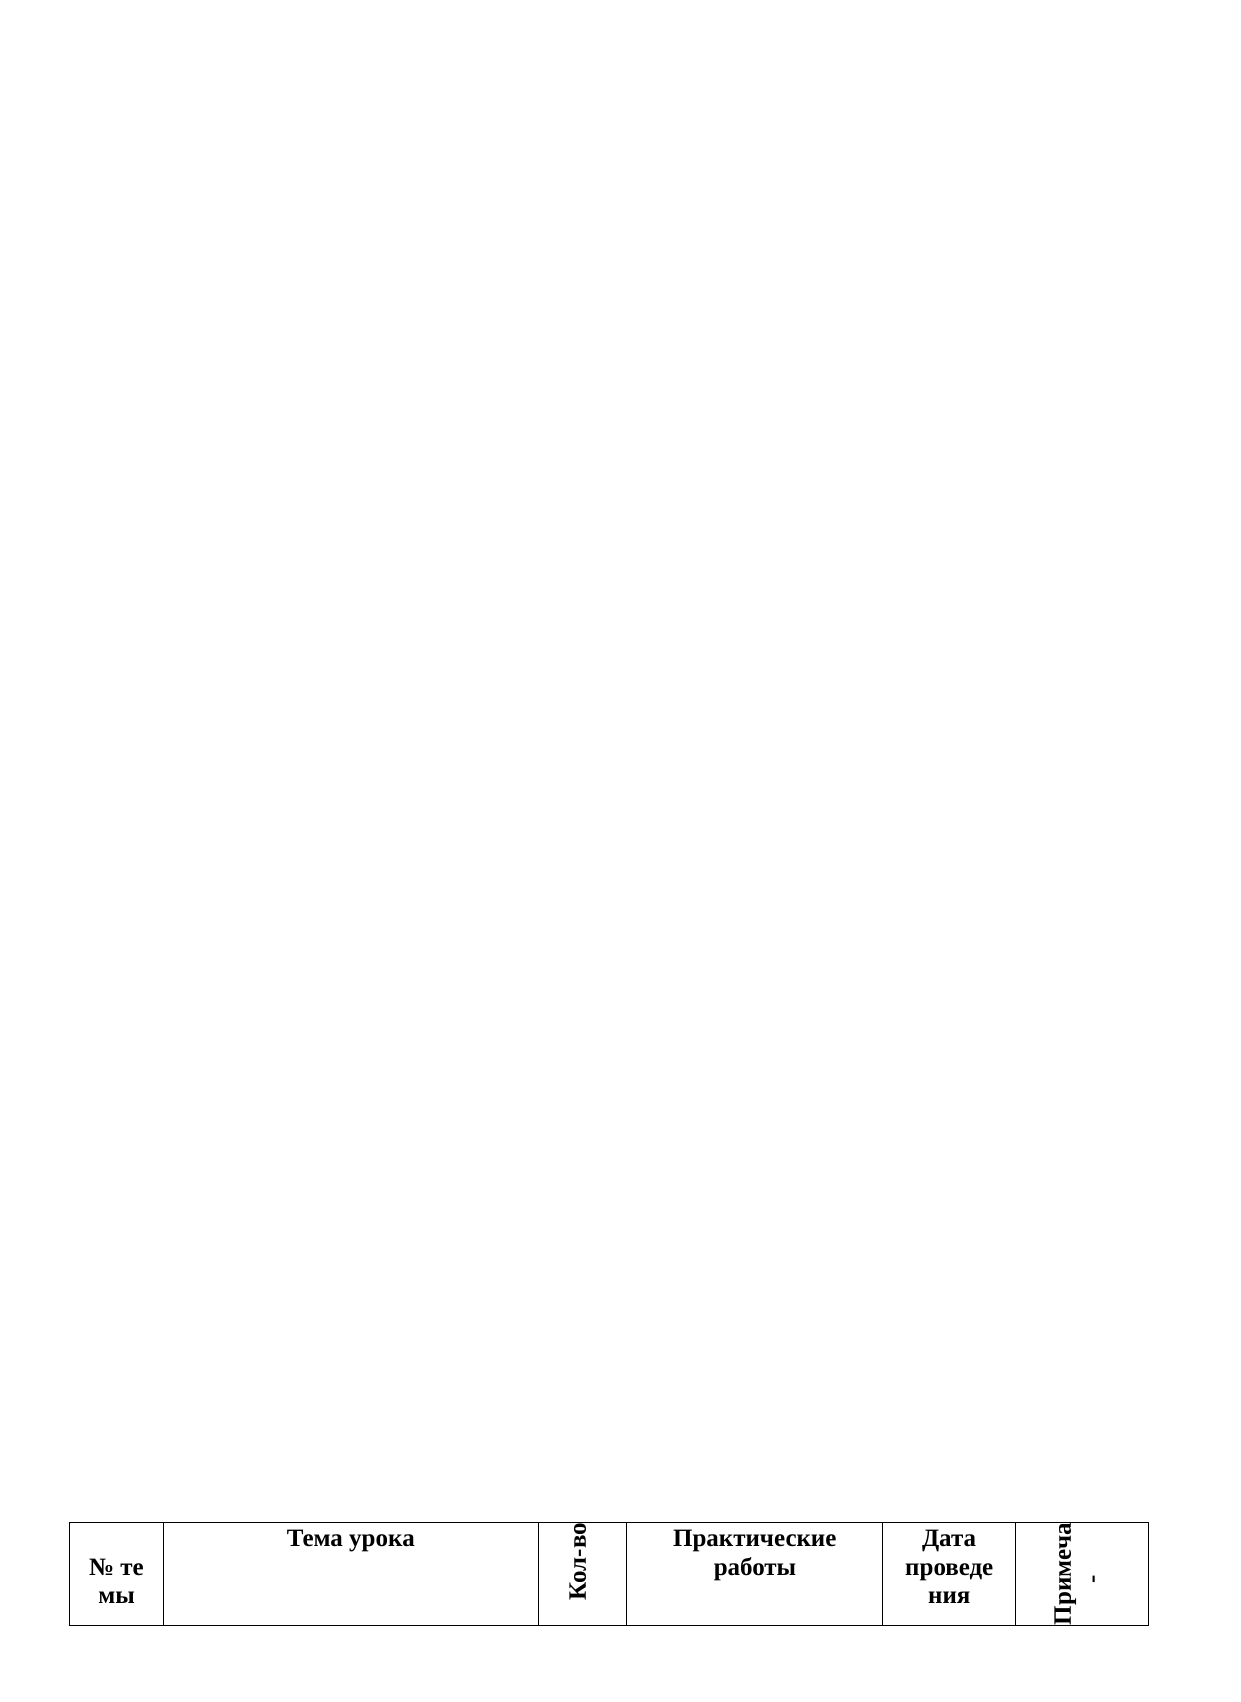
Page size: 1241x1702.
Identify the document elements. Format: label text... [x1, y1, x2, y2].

table_header Практические работы [627, 1523, 882, 1625]
table_header № те мы [70, 1523, 163, 1625]
table_header Примеча- [1016, 1523, 1148, 1625]
table_header Дата проведе ния [883, 1523, 1015, 1625]
table_header Кол-во [539, 1523, 626, 1625]
table_header Тема урока [164, 1523, 538, 1625]
